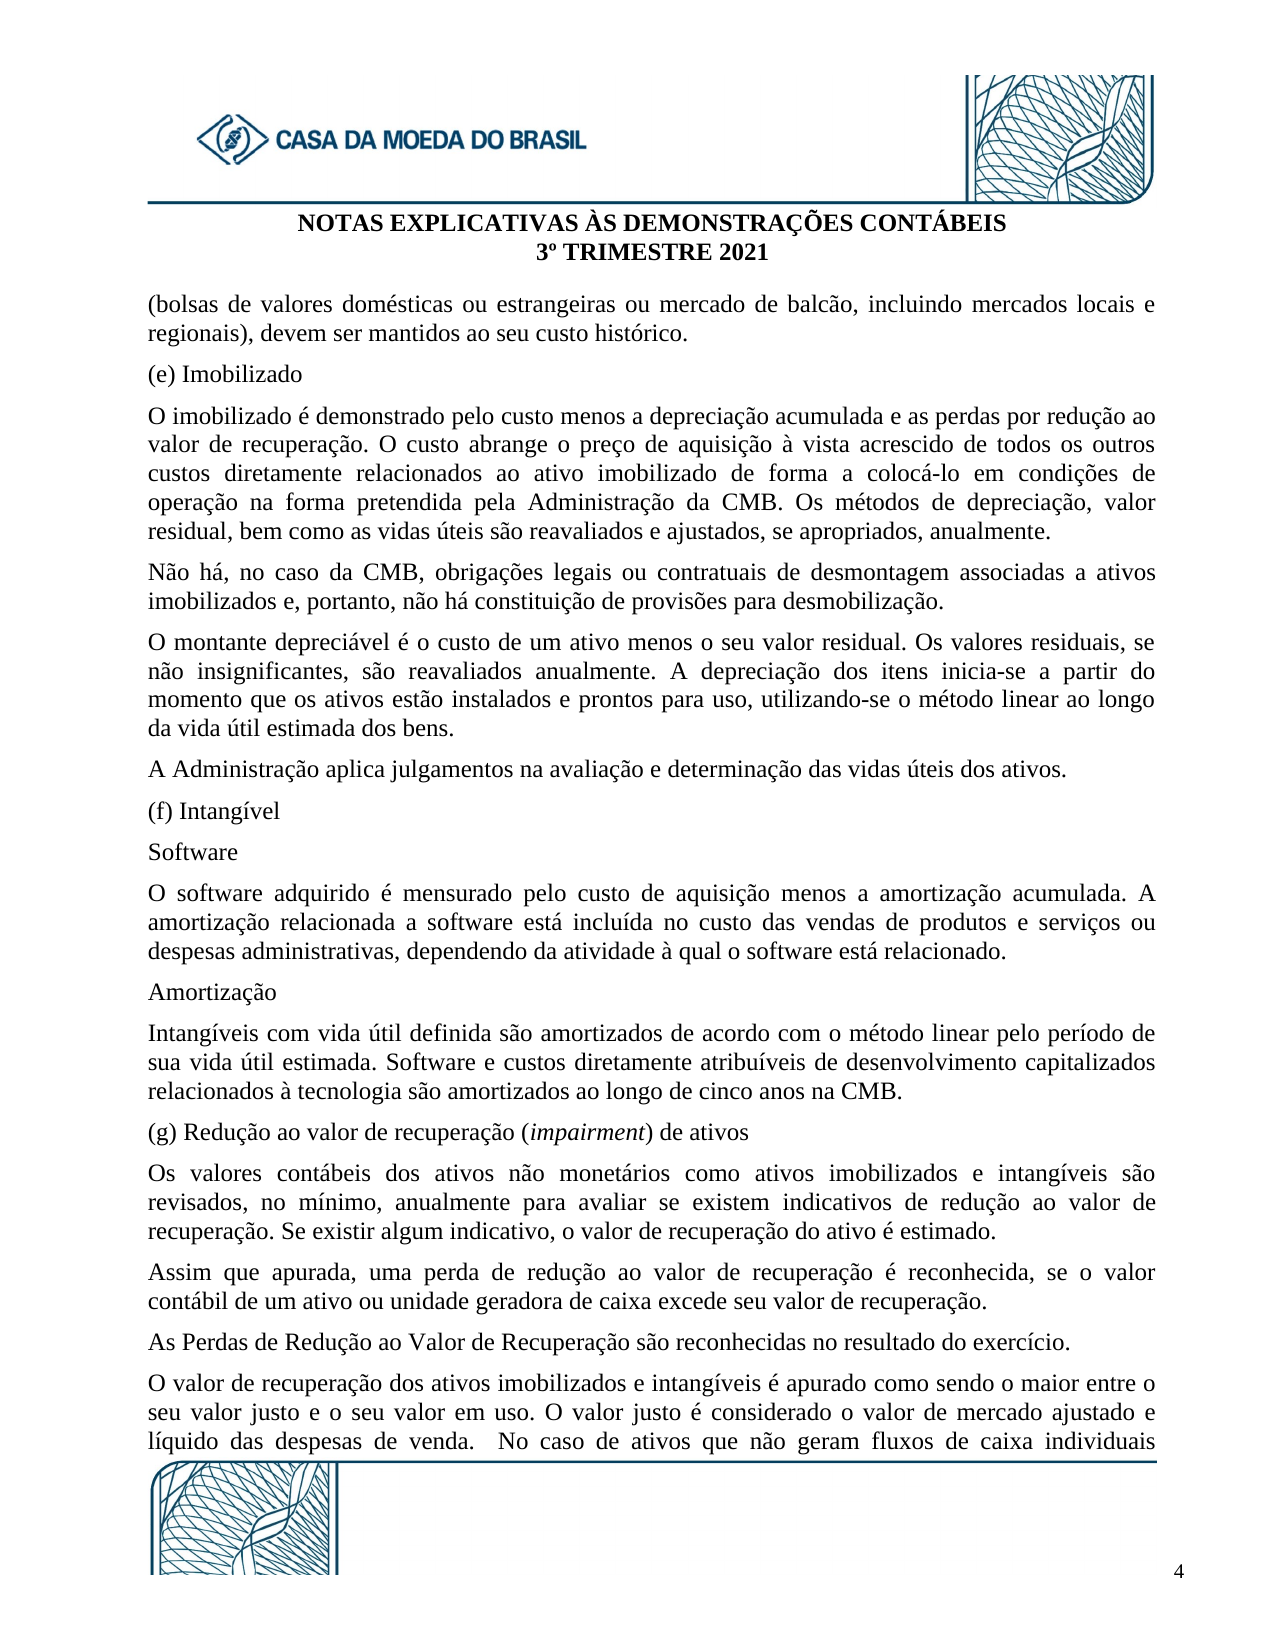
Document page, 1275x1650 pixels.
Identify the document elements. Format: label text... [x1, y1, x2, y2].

text (bolsas de valores domésticas ou estrangeiras ou mercado de balcão, incluindo mercados locais e regionais), devem ser mantidos ao seu custo histórico. [148, 289, 1157, 347]
text O software adquirido é mensurado pelo custo de aquisição menos a amortização acumulada. A amortização relacionada a software está incluída no custo das vendas de produtos e serviços ou despesas administrativas, dependendo da atividade à qual o software está relacionado. [148, 878, 1157, 964]
text Não há, no caso da CMB, obrigações legais ou contratuais de desmontagem associadas a ativos imobilizados e, portanto, não há constituição de provisões para desmobilização. [148, 557, 1157, 614]
text Assim que apurada, uma perda de redução ao valor de recuperação é reconhecida, se o valor contábil de um ativo ou unidade geradora de caixa excede seu valor de recuperação. [148, 1257, 1157, 1314]
text As Perdas de Redução ao Valor de Recuperação são reconhecidas no resultado do exercício. [148, 1327, 1157, 1356]
text O imobilizado é demonstrado pelo custo menos a depreciação acumulada e as perdas por redução ao valor de recuperação. O custo abrange o preço de aquisição à vista acrescido de todos os outros custos diretamente relacionados ao ativo imobilizado de forma a colocá-lo em condições de operação na forma pretendida pela Administração da CMB. Os métodos de depreciação, valor residual, bem como as vidas úteis são reavaliados e ajustados, se apropriados, anualmente. [148, 401, 1157, 544]
text (f) Intangível [148, 796, 1157, 824]
text A Administração aplica julgamentos na avaliação e determinação das vidas úteis dos ativos. [148, 754, 1157, 783]
text (g) Redução ao valor de recuperação (impairment) de ativos [148, 1117, 1157, 1146]
text (e) Imobilizado [148, 359, 1157, 388]
text Intangíveis com vida útil definida são amortizados de acordo com o método linear pelo período de sua vida útil estimada. Software e custos diretamente atribuíveis de desenvolvimento capitalizados relacionados à tecnologia são amortizados ao longo de cinco anos na CMB. [148, 1018, 1157, 1104]
text Software [148, 837, 1157, 866]
text Amortização [148, 977, 1157, 1006]
text O valor de recuperação dos ativos imobilizados e intangíveis é apurado como sendo o maior entre o seu valor justo e o seu valor em uso. O valor justo é considerado o valor de mercado ajustado e líquido das despesas de venda. No caso de ativos que não geram fluxos de caixa individuais [148, 1368, 1157, 1454]
text O montante depreciável é o custo de um ativo menos o seu valor residual. Os valores residuais, se não insignificantes, são reavaliados anualmente. A depreciação dos itens inicia-se a partir do momento que os ativos estão instalados e prontos para uso, utilizando-se o método linear ao longo da vida útil estimada dos bens. [148, 627, 1157, 742]
text Os valores contábeis dos ativos não monetários como ativos imobilizados e intangíveis são revisados, no mínimo, anualmente para avaliar se existem indicativos de redução ao valor de recuperação. Se existir algum indicativo, o valor de recuperação do ativo é estimado. [148, 1158, 1157, 1244]
